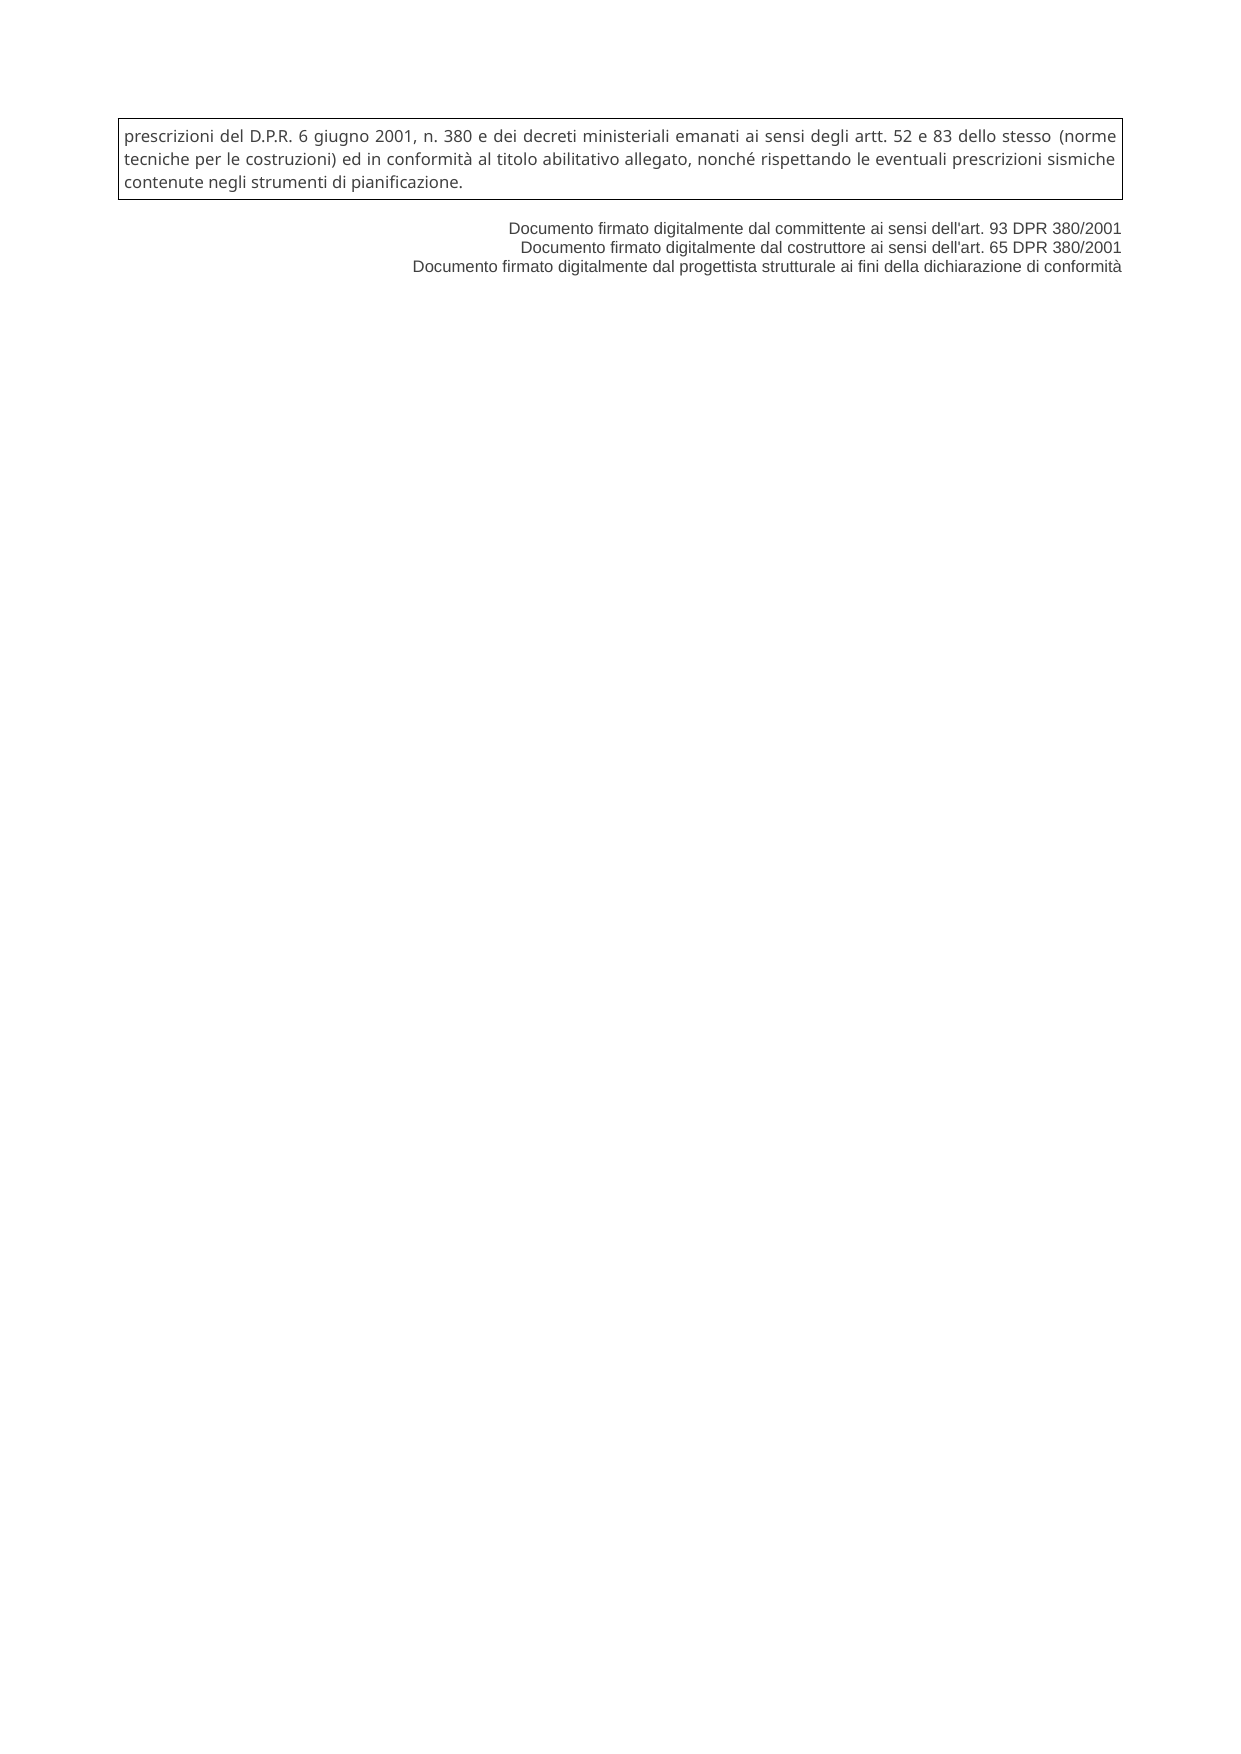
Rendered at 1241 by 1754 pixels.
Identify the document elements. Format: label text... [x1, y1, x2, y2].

text Documento firmato digitalmente dal committente ai sensi dell'art. 93 DPR 380/2001 [118, 219, 1122, 238]
table_cell prescrizioni del D.P.R. 6 giugno 2001, n. 380 e dei decreti ministeriali emanati ai sensi degli artt. 52 e 83 dello stesso (norme tecniche per le costruzioni) ed in conformità al titolo abilitativo allegato, nonché rispettando le eventuali prescrizioni sismiche contenute negli strumenti di pianificazione. [119, 119, 1122, 199]
text Documento firmato digitalmente dal costruttore ai sensi dell'art. 65 DPR 380/2001 [118, 238, 1122, 257]
text Documento firmato digitalmente dal progettista strutturale ai fini della dichiarazione di conformità [118, 257, 1122, 276]
